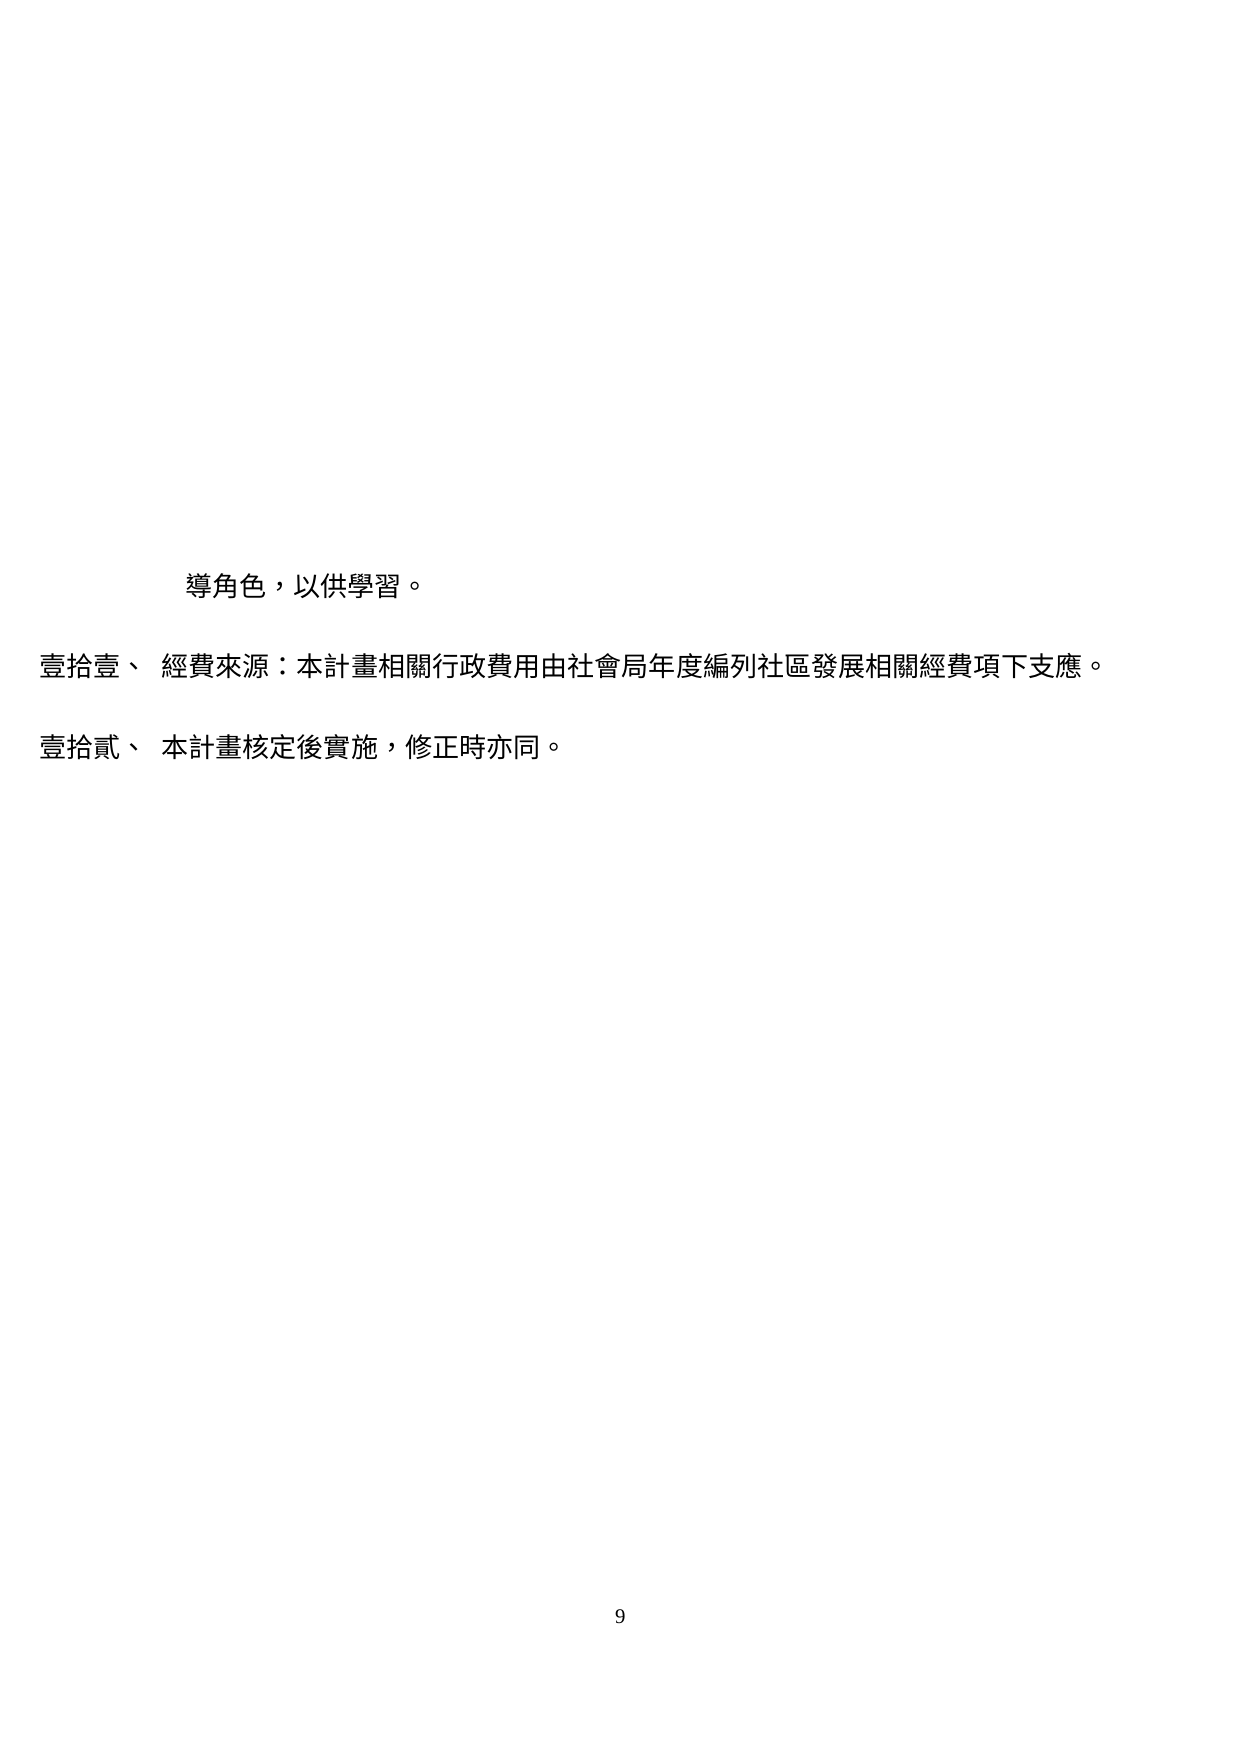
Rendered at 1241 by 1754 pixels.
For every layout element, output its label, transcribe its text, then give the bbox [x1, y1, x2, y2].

table_cell 本計畫核定後實施，修正時亦同。 [91, 686, 1149, 767]
table_cell 經費來源：本計畫相關行政費用由社會局年度編列社區發展相關經費項下支應。 [91, 604, 1149, 686]
table_cell 其他事項： 通過第一階段區公所初選之社區發展協會為參加選拔所需相關行政費用，可擬妥需求計畫送區公所函報社會局核定後予以補助，市級選拔最高補助經費以新臺幣1萬5,000元為限，參與衛生福利部評選補助經費以新臺幣8萬元為限。 為落實節能減紙，實地評選資料檢閱方式，可採電子檔案或數位資料方式辦理。 參加本市計畫獲獎之社區發展協會，須配合以下: 獲獎社區有代表本市參選中央選拔之義務。 社區發展協會如獲衛生福利部評選為甲等以上獎勵者，自獲獎後一年內，社會局得頒發獎勵金，獎勵金原則如下: 金質、銀質、銅質卓越獎：獎勵金新臺幣15萬元整，並頒發獎牌乙座。 卓越獎：獎勵金新臺幣12萬元整，並頒發獎牌乙座。 績效組-優等：獎勵金新臺幣10萬元整，並頒發獎牌乙座。 績效組-甲等：獎勵金新臺幣8萬元整，並頒發獎牌乙座。。 服務創新獎：獎勵金新臺幣5萬元整，並頒發獎狀乙紙。 選拔成績優等社區得由本府指定辦理或參加示範觀摩、巡迴分享及扮演社區輔導角色，以供學習。 [91, 565, 1149, 604]
